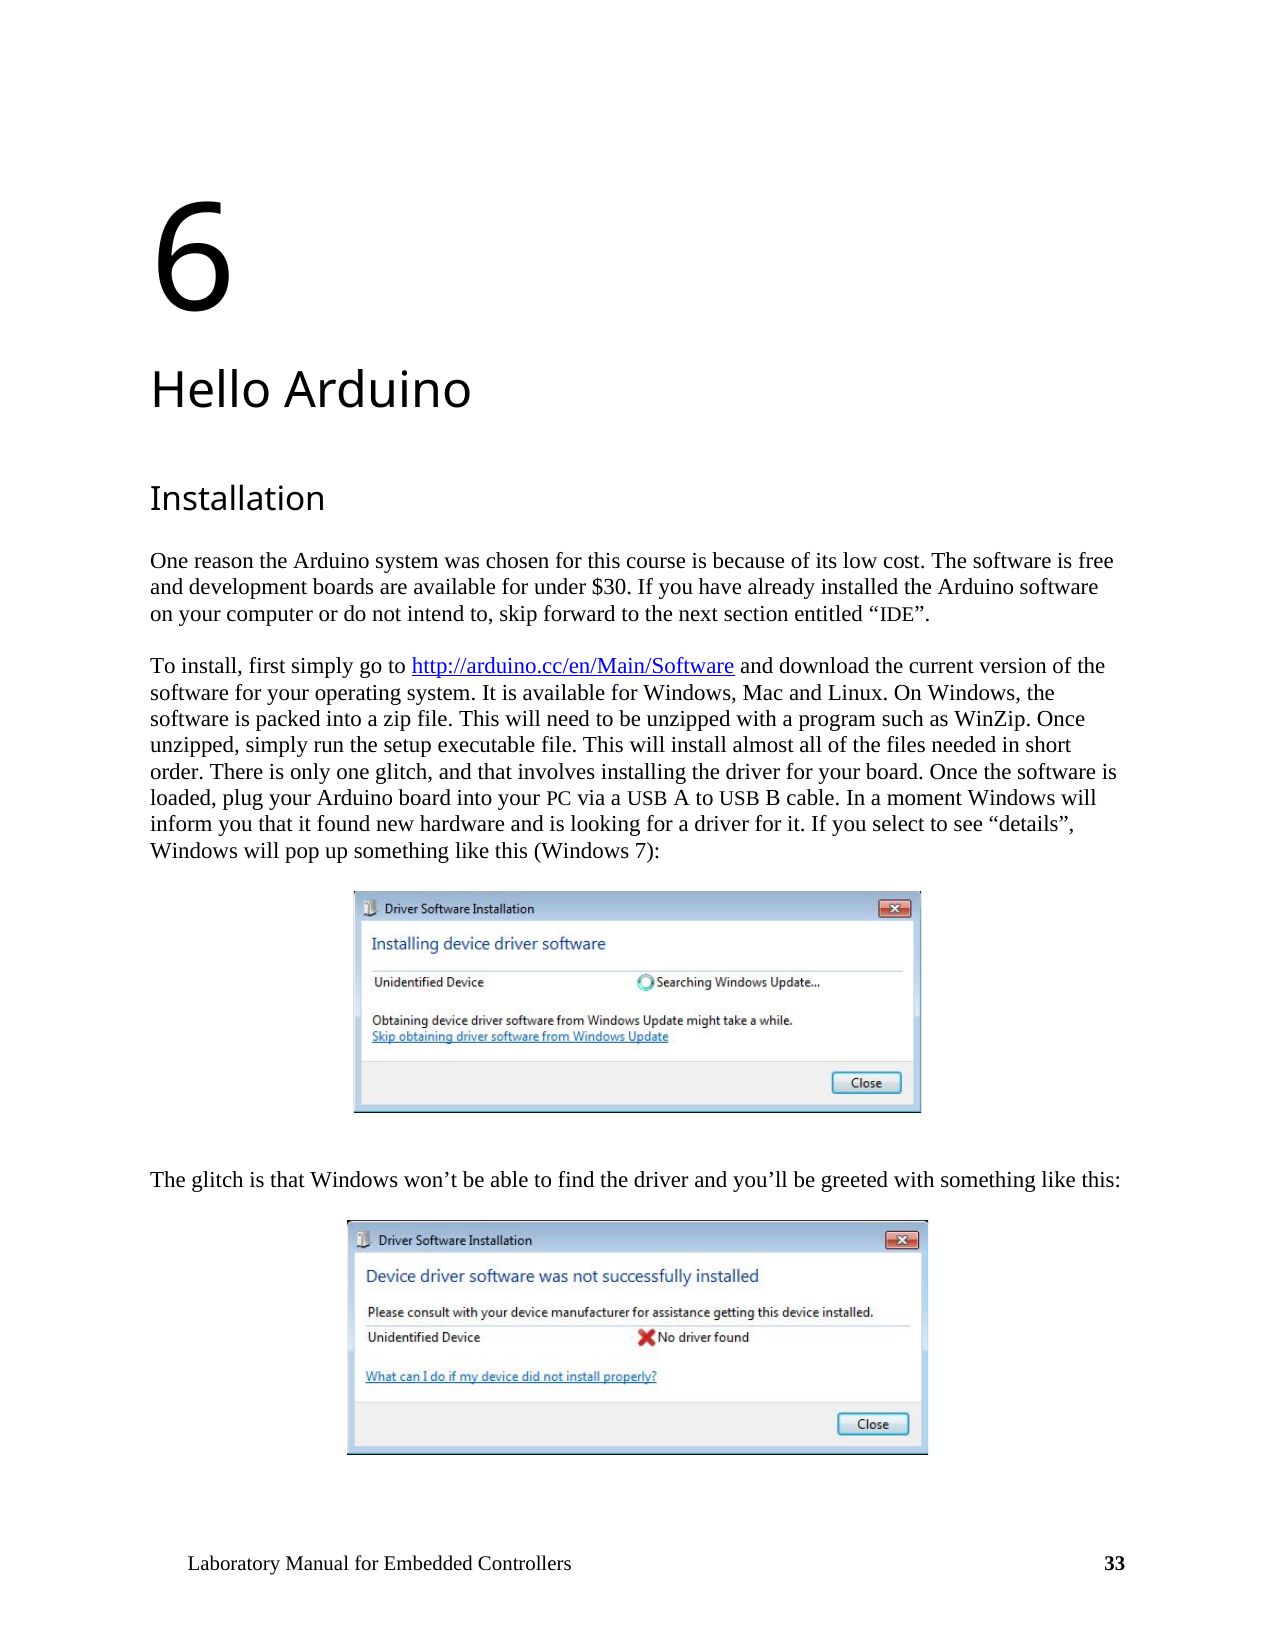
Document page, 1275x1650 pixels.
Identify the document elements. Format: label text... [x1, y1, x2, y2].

text Hello Arduino [150, 354, 1125, 422]
picture [353, 891, 922, 1113]
text Installation [150, 475, 1125, 521]
title 6 [150, 150, 1125, 354]
text One reason the Arduino system was chosen for this course is because of its low cost. The software is free and development boards are available for under $30. If you have already installed the Arduino software on your computer or do not intend to, skip forward to the next section entitled “IDE”. [150, 547, 1125, 626]
text The glitch is that Windows won’t be able to find the driver and you’ll be greeted with something like this: [150, 1167, 1125, 1193]
text To install, first simply go to http://arduino.cc/en/Main/Software and download the current version of the software for your operating system. It is available for Windows, Mac and Linux. On Windows, the software is packed into a zip file. This will need to be unzipped with a program such as WinZip. Once unzipped, simply run the setup executable file. This will install almost all of the files needed in short order. There is only one glitch, and that involves installing the driver for your board. Once the software is loaded, plug your Arduino board into your PC via a USB A to USB B cable. In a moment Windows will inform you that it found new hardware and is looking for a driver for it. If you select to see “details”, Windows will pop up something like this (Windows 7): [150, 652, 1125, 863]
picture [347, 1220, 929, 1455]
